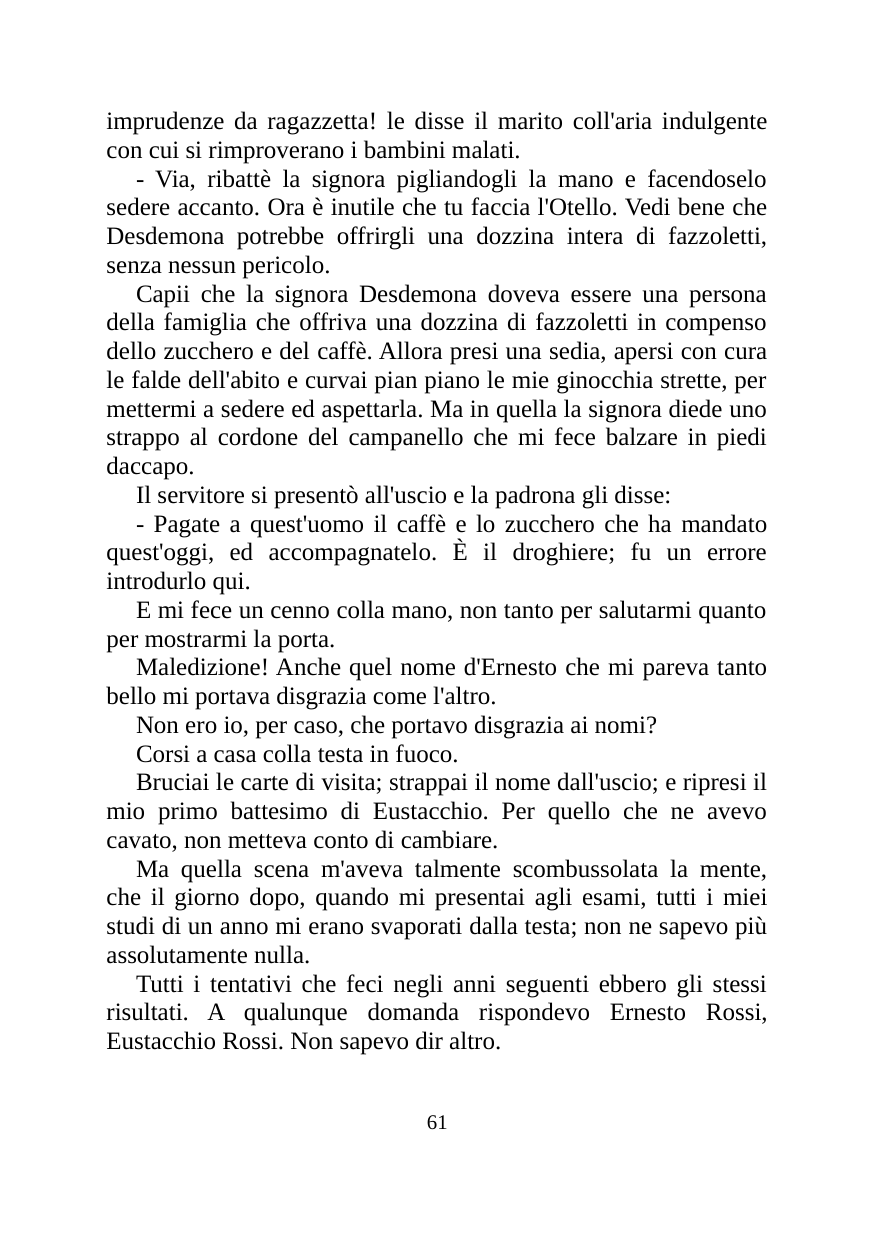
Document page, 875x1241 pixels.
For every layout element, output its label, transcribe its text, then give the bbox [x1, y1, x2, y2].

text Ma quella scena m'aveva talmente scombussolata la mente, che il giorno dopo, quando mi presentai agli esami, tutti i miei studi di un anno mi erano svaporati dalla testa; non ne sapevo più assolutamente nulla. [106, 854, 768, 969]
text Non ero io, per caso, che portavo disgrazia ai nomi? [106, 710, 768, 739]
text E mi fece un cenno colla mano, non tanto per salutarmi quanto per mostrarmi la porta. [106, 595, 768, 652]
text Bruciai le carte di visita; strappai il nome dall'uscio; e ripresi il mio primo battesimo di Eustacchio. Per quello che ne avevo cavato, non metteva conto di cambiare. [106, 767, 768, 854]
text Corsi a casa colla testa in fuoco. [106, 739, 768, 767]
text Maledizione! Anche quel nome d'Ernesto che mi pareva tanto bello mi portava disgrazia come l'altro. [106, 652, 768, 710]
text - Via, ribattè la signora pigliandogli la mano e facendoselo sedere accanto. Ora è inutile che tu faccia l'Otello. Vedi bene che Desdemona potrebbe offrirgli una dozzina intera di fazzoletti, senza nessun pericolo. [106, 164, 768, 279]
text - Pagate a quest'uomo il caffè e lo zucchero che ha mandato quest'oggi, ed accompagnatelo. È il droghiere; fu un errore introdurlo qui. [106, 509, 768, 595]
text Tutti i tentativi che feci negli anni seguenti ebbero gli stessi risultati. A qualunque domanda rispondevo Ernesto Rossi, Eustacchio Rossi. Non sapevo dir altro. [106, 969, 768, 1055]
text Capii che la signora Desdemona doveva essere una persona della famiglia che offriva una dozzina di fazzoletti in compenso dello zucchero e del caffè. Allora presi una sedia, apersi con cura le falde dell'abito e curvai pian piano le mie ginocchia strette, per mettermi a sedere ed aspettarla. Ma in quella la signora diede uno strappo al cordone del campanello che mi fece balzare in piedi daccapo. [106, 279, 768, 480]
text Il servitore si presentò all'uscio e la padrona gli disse: [106, 480, 768, 509]
text imprudenze da ragazzetta! le disse il marito coll'aria indulgente con cui si rimproverano i bambini malati. [106, 106, 768, 164]
